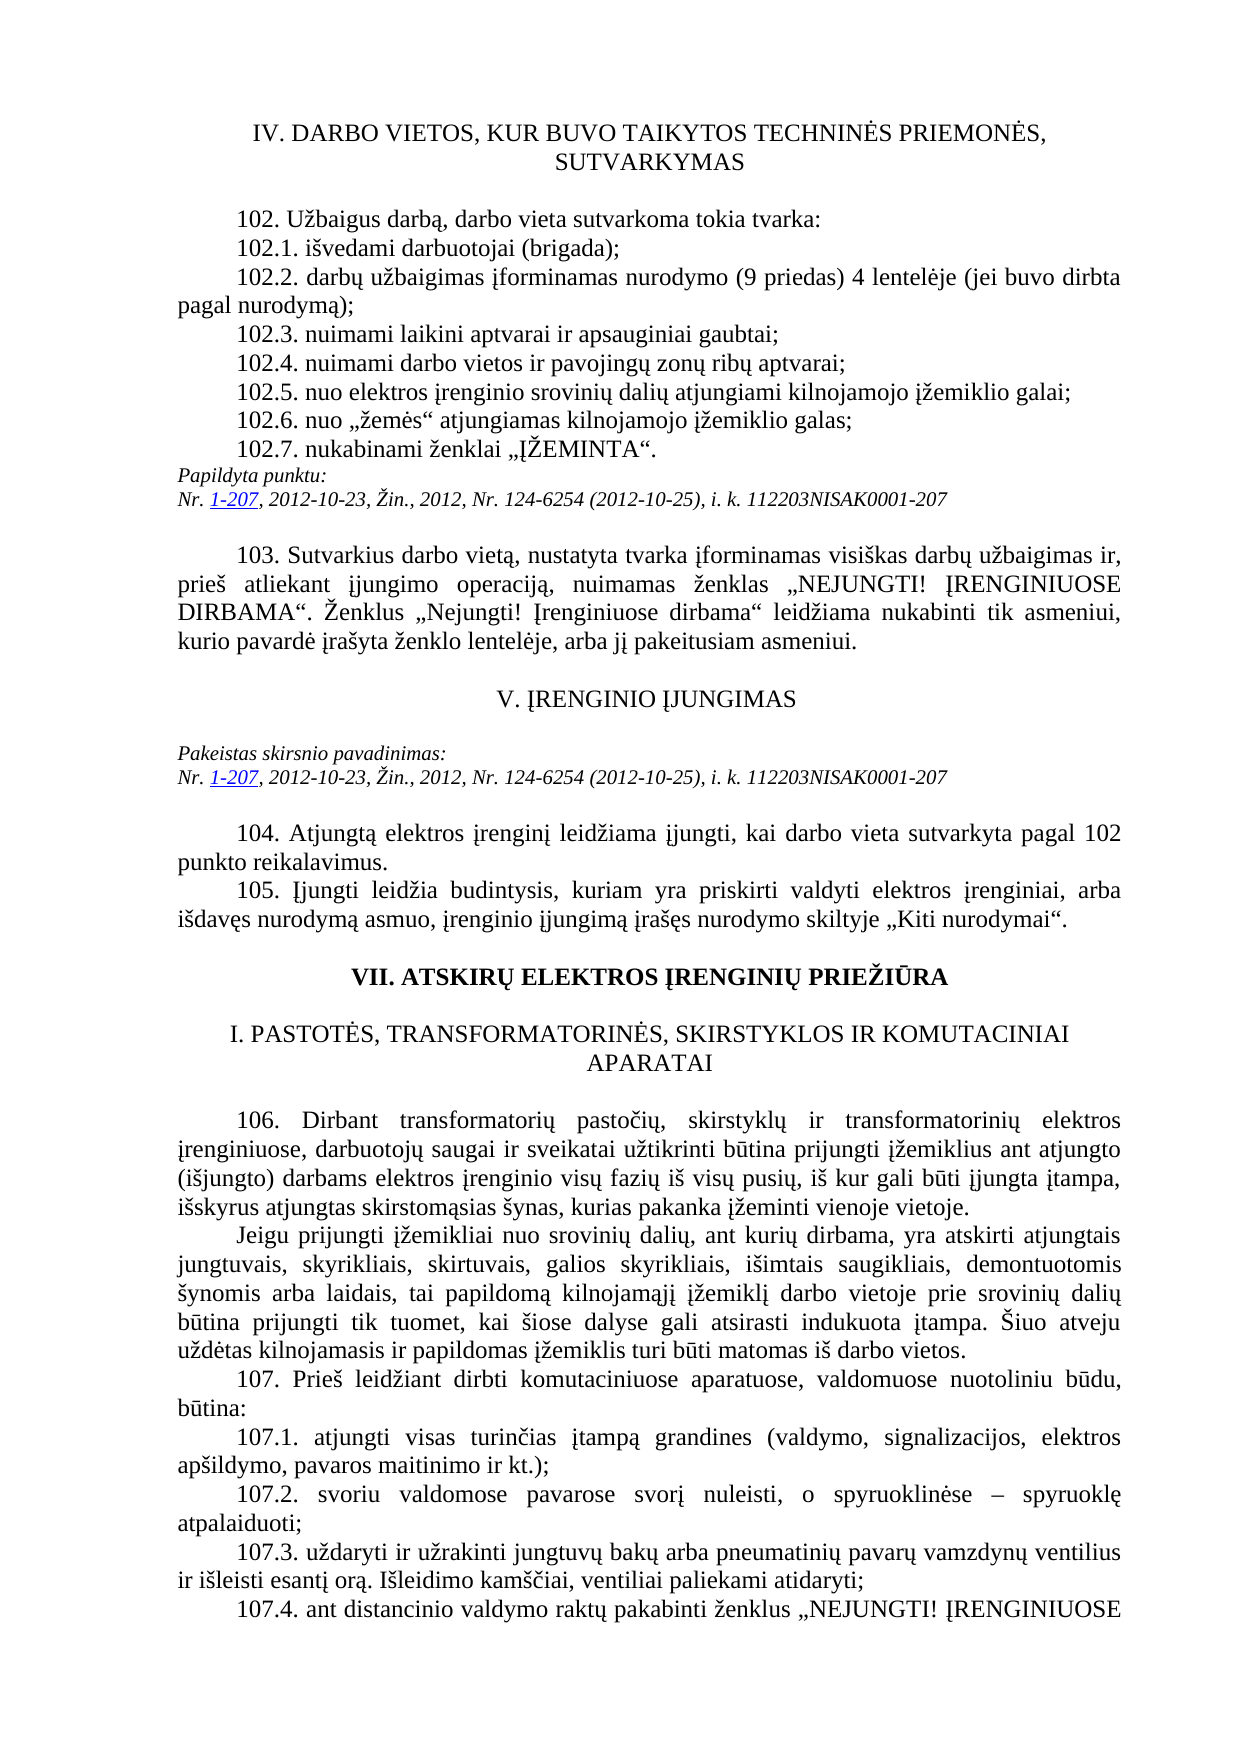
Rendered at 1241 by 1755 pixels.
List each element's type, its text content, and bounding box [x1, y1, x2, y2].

text VII. ATSKIRŲ ELEKTROS ĮRENGINIŲ PRIEŽIŪRA [177, 962, 1122, 991]
text Nr. 1-207, 2012-10-23, Žin., 2012, Nr. 124-6254 (2012-10-25), i. k. 112203NISAK0001-207 [177, 765, 1122, 789]
text Papildyta punktu: [177, 463, 1122, 487]
text 107.4. ant distancinio valdymo raktų pakabinti ženklus „NEJUNGTI! ĮRENGINIUOSE [177, 1594, 1122, 1623]
text IV. DARBO VIETOS, KUR BUVO TAIKYTOS TECHNINĖS PRIEMONĖS, SUTVARKYMAS [177, 118, 1122, 176]
text Nr. 1-207, 2012-10-23, Žin., 2012, Nr. 124-6254 (2012-10-25), i. k. 112203NISAK0001-207 [177, 487, 1122, 511]
text 102.2. darbų užbaigimas įforminamas nurodymo (9 priedas) 4 lentelėje (jei buvo dirbta pagal nurodymą); [177, 262, 1122, 319]
text 102. Užbaigus darbą, darbo vieta sutvarkoma tokia tvarka: [177, 204, 1122, 233]
text 102.1. išvedami darbuotojai (brigada); [177, 233, 1122, 262]
text Pakeistas skirsnio pavadinimas: [177, 741, 1122, 765]
text V. ĮRENGINIO ĮJUNGIMAS [177, 684, 1122, 712]
text 103. Sutvarkius darbo vietą, nustatyta tvarka įforminamas visiškas darbų užbaigimas ir, prieš atliekant įjungimo operaciją, nuimamas ženklas „NEJUNGTI! ĮRENGINIUOSE DIRBAMA“. Ženklus „Nejungti! Įrenginiuose dirbama“ leidžiama nukabinti tik asmeniui, kurio pavardė įrašyta ženklo lentelėje, arba jį pakeitusiam asmeniui. [177, 540, 1122, 655]
text 107.2. svoriu valdomose pavarose svorį nuleisti, o spyruoklinėse – spyruoklę atpalaiduoti; [177, 1479, 1122, 1537]
text 102.3. nuimami laikini aptvarai ir apsauginiai gaubtai; [177, 319, 1122, 348]
text 102.4. nuimami darbo vietos ir pavojingų zonų ribų aptvarai; [177, 348, 1122, 377]
text Jeigu prijungti įžemikliai nuo srovinių dalių, ant kurių dirbama, yra atskirti atjungtais jungtuvais, skyrikliais, skirtuvais, galios skyrikliais, išimtais saugikliais, demontuotomis šynomis arba laidais, tai papildomą kilnojamąjį įžemiklį darbo vietoje prie srovinių dalių būtina prijungti tik tuomet, kai šiose dalyse gali atsirasti indukuota įtampa. Šiuo atveju uždėtas kilnojamasis ir papildomas įžemiklis turi būti matomas iš darbo vietos. [177, 1221, 1122, 1364]
text 105. Įjungti leidžia budintysis, kuriam yra priskirti valdyti elektros įrenginiai, arba išdavęs nurodymą asmuo, įrenginio įjungimą įrašęs nurodymo skiltyje „Kiti nurodymai“. [177, 876, 1122, 933]
text 102.6. nuo „žemės“ atjungiamas kilnojamojo įžemiklio galas; [177, 406, 1122, 434]
text 102.5. nuo elektros įrenginio srovinių dalių atjungiami kilnojamojo įžemiklio galai; [177, 377, 1122, 406]
text I. PASTOTĖS, TRANSFORMATORINĖS, SKIRSTYKLOS IR KOMUTACINIAI APARATAI [177, 1019, 1122, 1077]
text 107.3. uždaryti ir užrakinti jungtuvų bakų arba pneumatinių pavarų vamzdynų ventilius ir išleisti esantį orą. Išleidimo kamščiai, ventiliai paliekami atidaryti; [177, 1537, 1122, 1594]
text 107.1. atjungti visas turinčias įtampą grandines (valdymo, signalizacijos, elektros apšildymo, pavaros maitinimo ir kt.); [177, 1422, 1122, 1479]
text 102.7. nukabinami ženklai „ĮŽEMINTA“. [177, 434, 1122, 463]
text 106. Dirbant transformatorių pastočių, skirstyklų ir transformatorinių elektros įrenginiuose, darbuotojų saugai ir sveikatai užtikrinti būtina prijungti įžemiklius ant atjungto (išjungto) darbams elektros įrenginio visų fazių iš visų pusių, iš kur gali būti įjungta įtampa, išskyrus atjungtas skirstomąsias šynas, kurias pakanka įžeminti vienoje vietoje. [177, 1106, 1122, 1221]
text 104. Atjungtą elektros įrenginį leidžiama įjungti, kai darbo vieta sutvarkyta pagal 102 punkto reikalavimus. [177, 818, 1122, 876]
text 107. Prieš leidžiant dirbti komutaciniuose aparatuose, valdomuose nuotoliniu būdu, būtina: [177, 1364, 1122, 1422]
